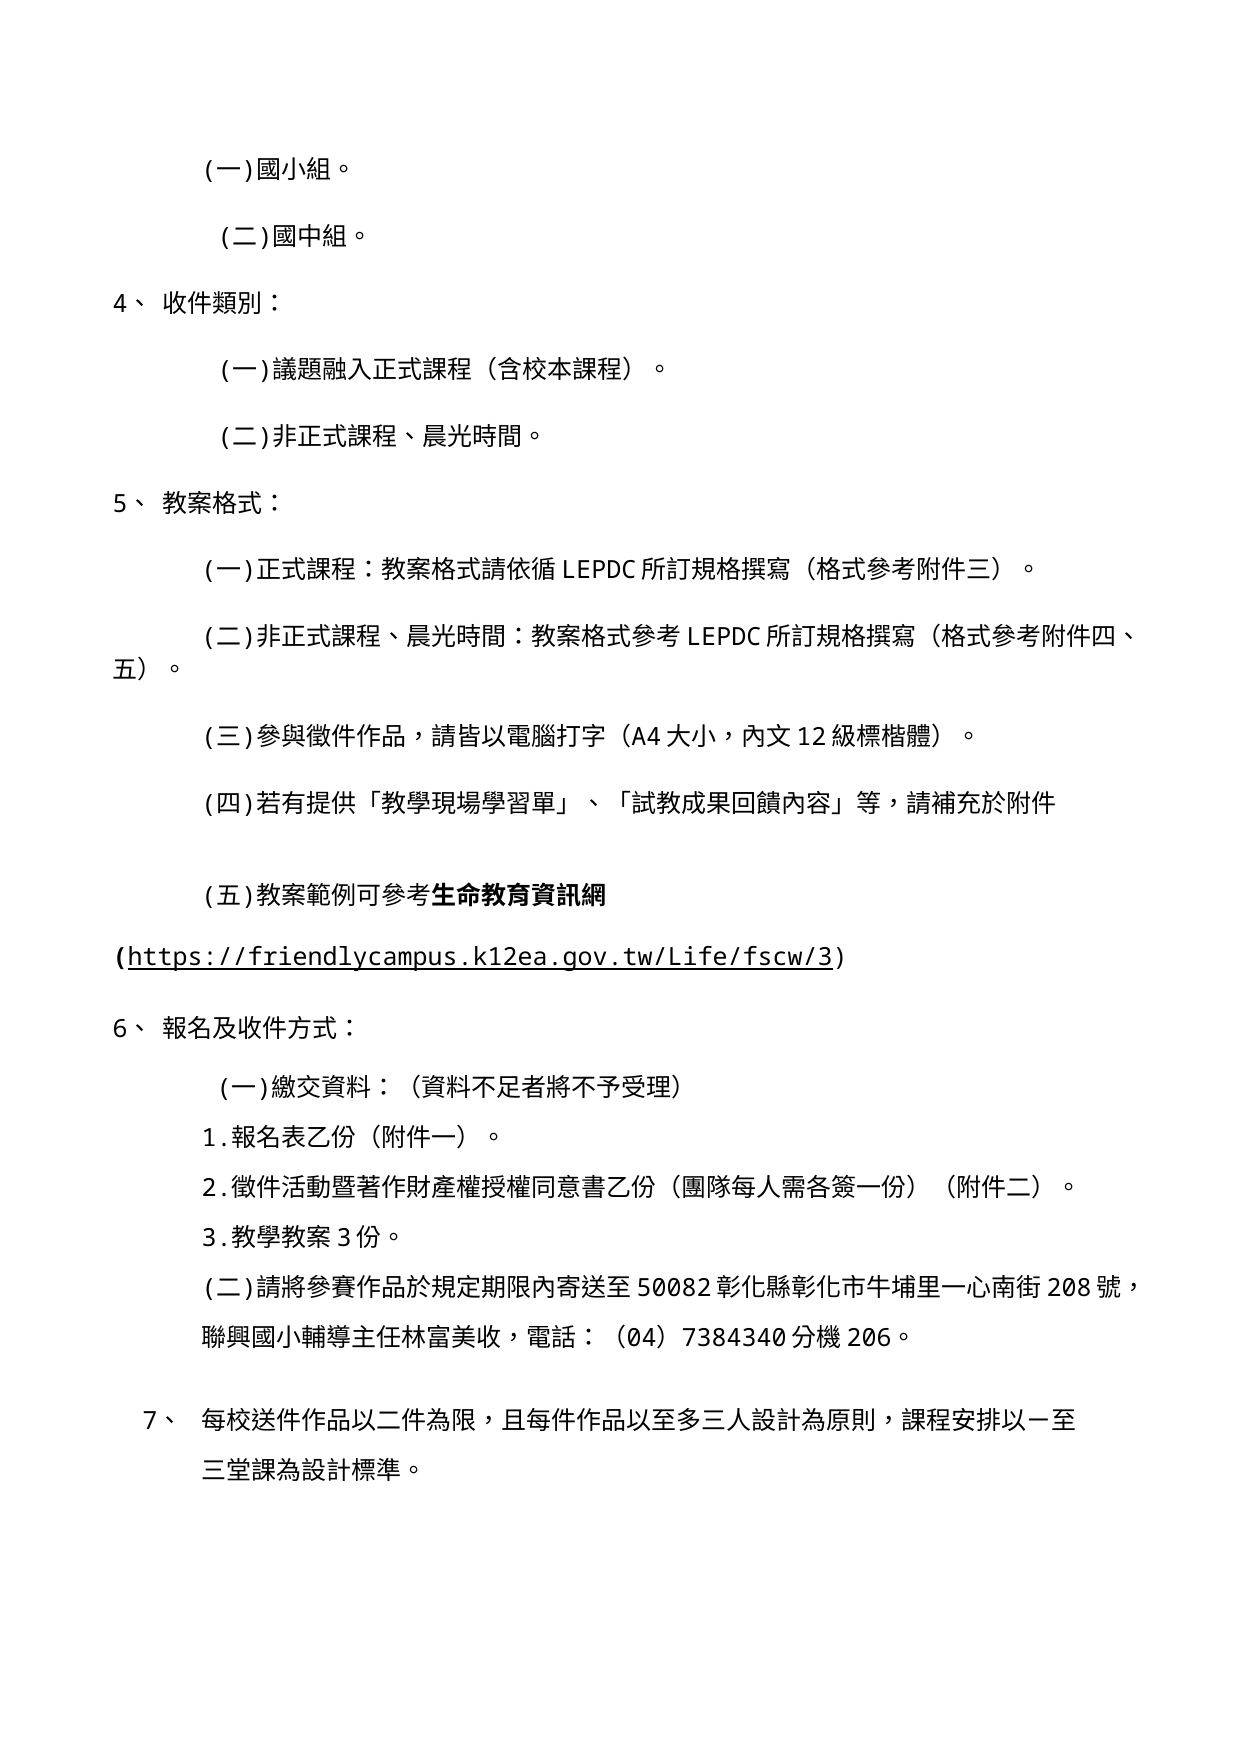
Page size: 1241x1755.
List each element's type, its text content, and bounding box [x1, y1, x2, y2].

text (一)議題融入正式課程（含校本課程）。 [112, 352, 1098, 385]
list 每校送件作品以二件為限，且每件作品以至多三人設計為原則，課程安排以ㄧ至三堂課為設計標準。 [142, 1389, 1098, 1489]
text 1.報名表乙份（附件一）。 [201, 1106, 1128, 1156]
text (二)國中組。 [112, 219, 1098, 252]
text (二)請將參賽作品於規定期限內寄送至50082彰化縣彰化市牛埔里一心南街208號，聯興國小輔導主任林富美收，電話：（04）7384340分機206。 [201, 1256, 1128, 1356]
text (二)非正式課程、晨光時間。 [112, 419, 1098, 452]
list 收件類別： [112, 285, 1098, 319]
list 教案格式： [112, 485, 1098, 519]
text (三)參與徵件作品，請皆以電腦打字（A4大小，內文12級標楷體）。 [112, 719, 1098, 752]
text (二)非正式課程、晨光時間：教案格式參考LEPDC所訂規格撰寫（格式參考附件四、五）。 [112, 619, 1161, 685]
text (一)國小組。 [201, 152, 1098, 185]
text (一)正式課程：教案格式請依循LEPDC所訂規格撰寫（格式參考附件三）。 [112, 552, 1098, 585]
text 3.教學教案3份。 [201, 1206, 1128, 1256]
text (一)繳交資料：（資料不足者將不予受理） [111, 1044, 1128, 1106]
text 2.徵件活動暨著作財產權授權同意書乙份（團隊每人需各簽一份）（附件二）。 [201, 1156, 1128, 1206]
list 報名及收件方式： [112, 1010, 1098, 1044]
text (五)教案範例可參考生命教育資訊網(https://friendlycampus.k12ea.gov.tw/Life/fscw/3) [112, 852, 1220, 977]
text (四)若有提供「教學現場學習單」、「試教成果回饋內容」等，請補充於附件 [112, 785, 1098, 819]
